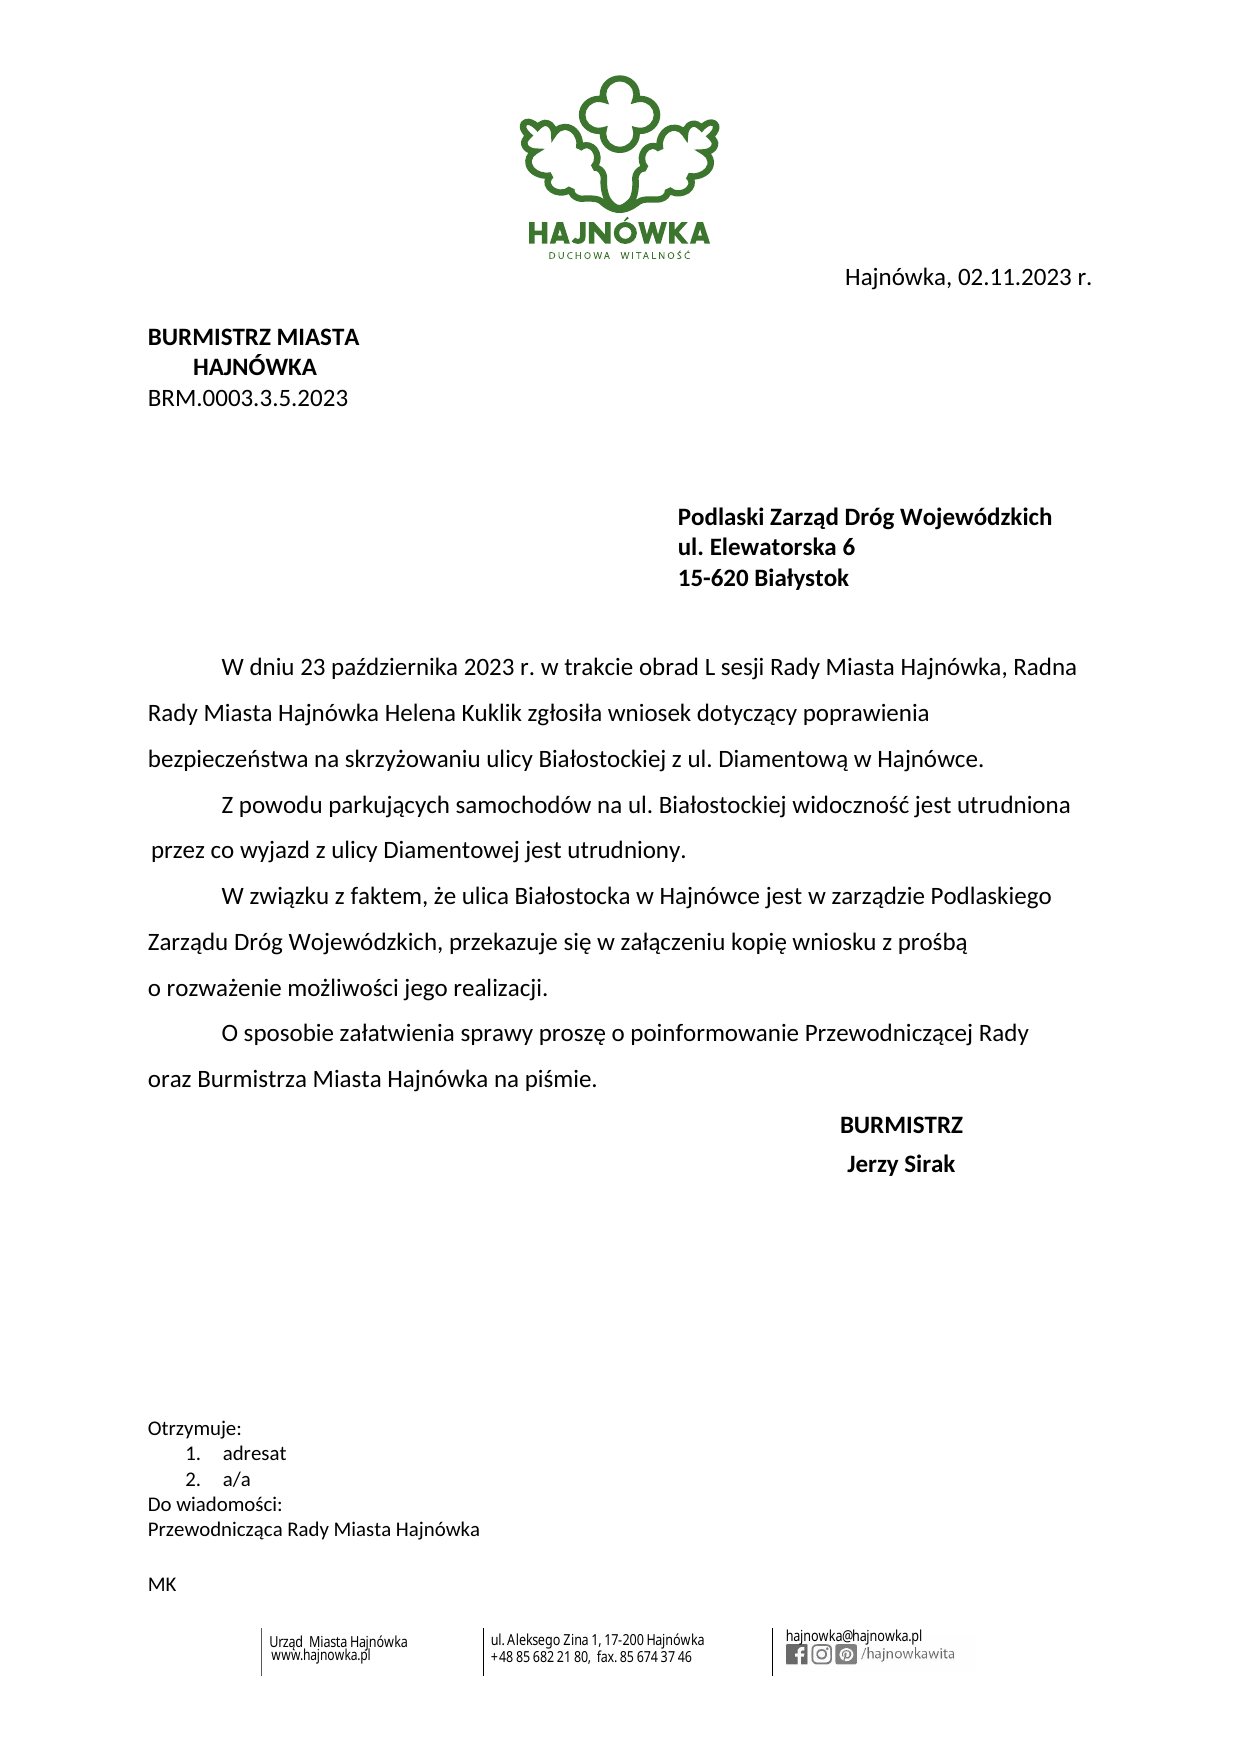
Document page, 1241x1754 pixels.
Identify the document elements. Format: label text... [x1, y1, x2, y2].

text Otrzymuje: [148, 1415, 1093, 1440]
text MK [148, 1572, 1093, 1597]
text W związku z faktem, że ulica Białostocka w Hajnówce jest w zarządzie Podlaskiego Zarządu Dróg Wojewódzkich, przekazuje się w załączeniu kopię wniosku z prośbą o rozważenie możliwości jego realizacji. [148, 880, 1093, 1002]
text ul. Elewatorska 6 [678, 531, 1093, 562]
list a/a [185, 1466, 1093, 1491]
text Do wiadomości: [148, 1491, 1093, 1517]
text 15-620 Białystok [678, 562, 1093, 592]
text W dniu 23 października 2023 r. w trakcie obrad L sesji Rady Miasta Hajnówka, Radna Rady Miasta Hajnówka Helena Kuklik zgłosiła wniosek dotyczący poprawienia bezpieczeństwa na skrzyżowaniu ulicy Białostockiej z ul. Diamentową w Hajnówce. [148, 652, 1093, 773]
text Jerzy Sirak [710, 1148, 1093, 1179]
text Przewodnicząca Rady Miasta Hajnówka [148, 1517, 1093, 1542]
text Z powodu parkujących samochodów na ul. Białostockiej widoczność jest utrudniona przez co wyjazd z ulicy Diamentowej jest utrudniony. [151, 789, 1093, 865]
text O sposobie załatwienia sprawy proszę o poinformowanie Przewodniczącej Rady oraz Burmistrza Miasta Hajnówka na piśmie. [148, 1017, 1093, 1094]
text Podlaski Zarząd Dróg Wojewódzkich [678, 501, 1093, 531]
text Hajnówka, 02.11.2023 r. [148, 261, 1093, 291]
text BURMISTRZ [710, 1109, 1093, 1139]
text BURMISTRZ MIASTA [148, 321, 1093, 351]
list adresat [185, 1440, 1093, 1466]
text BRM.0003.3.5.2023 [148, 382, 1093, 412]
text HAJNÓWKA [193, 351, 1093, 382]
